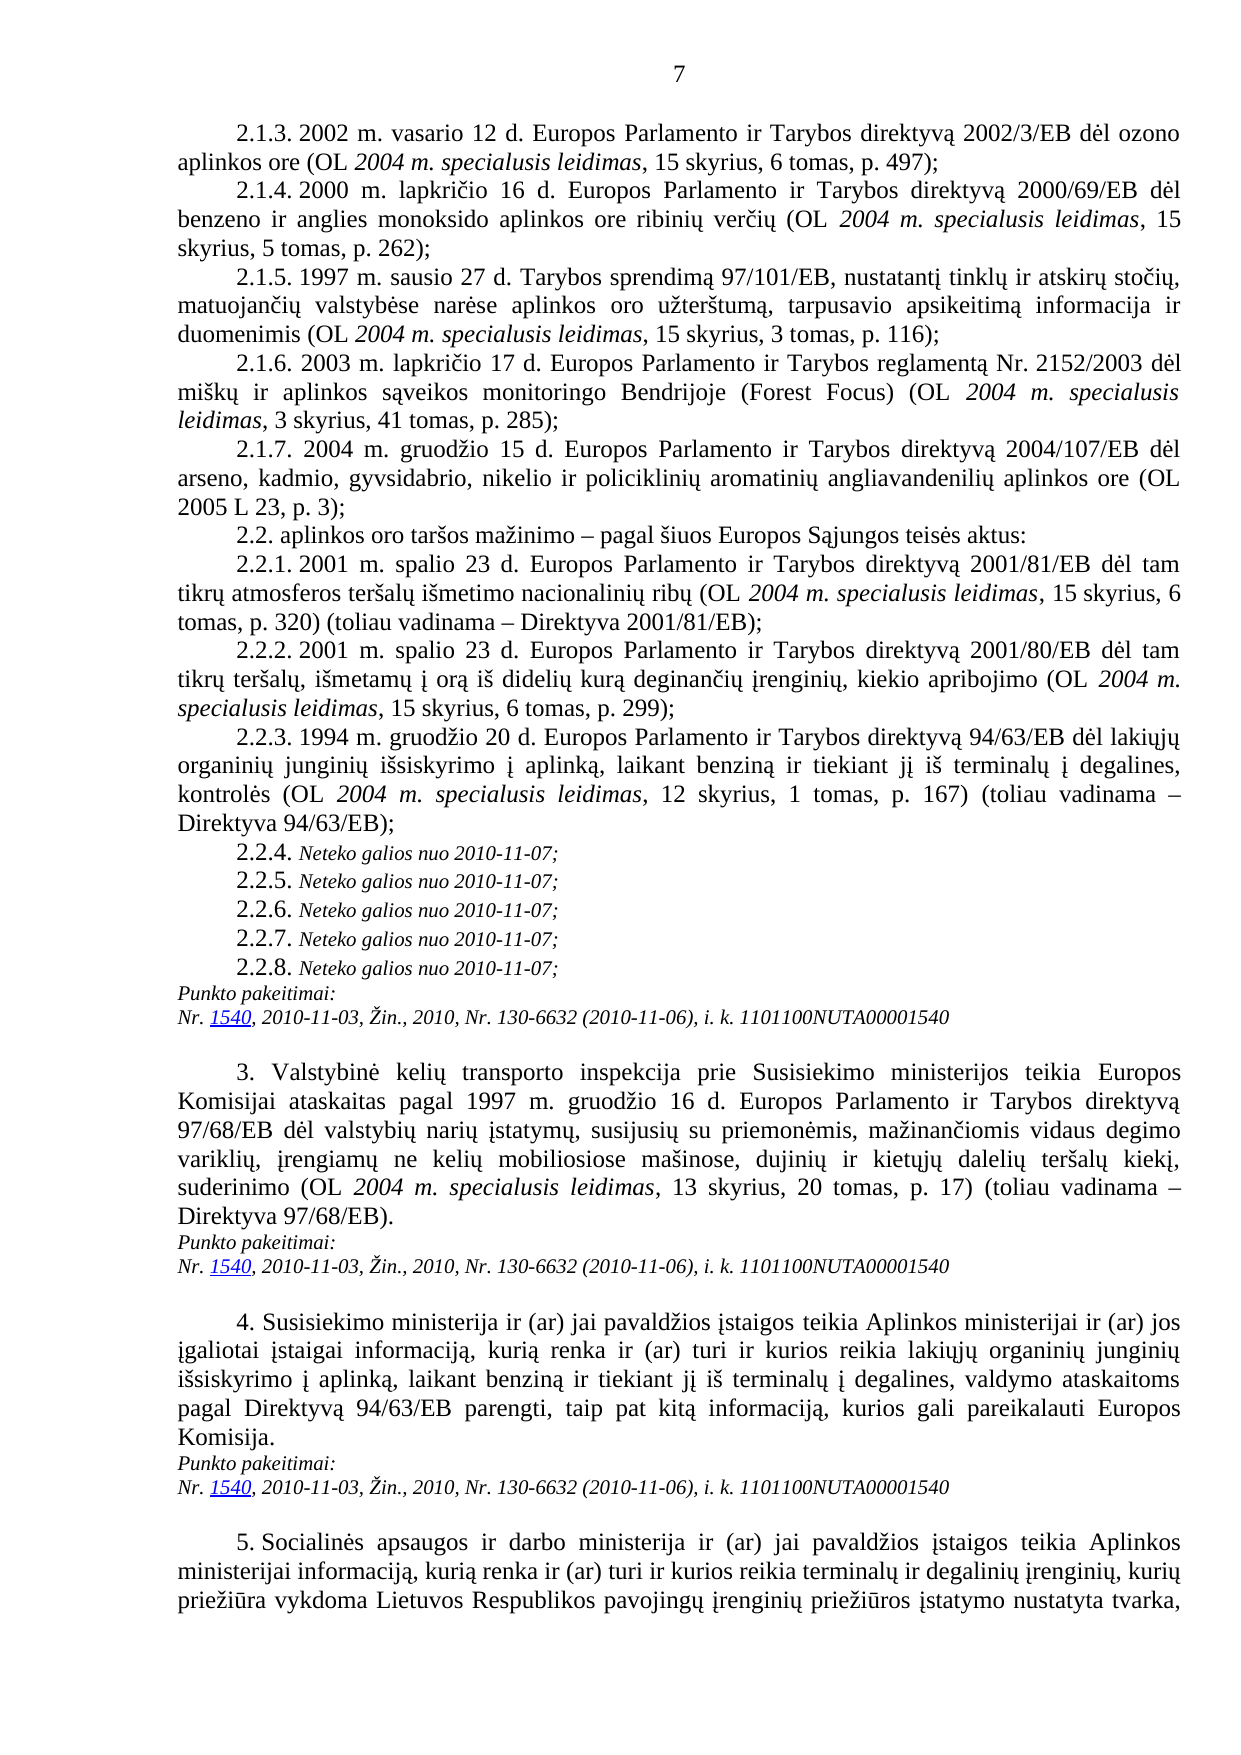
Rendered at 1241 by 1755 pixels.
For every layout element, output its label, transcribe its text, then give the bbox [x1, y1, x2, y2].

text 2.1.5. 1997 m. sausio 27 d. Tarybos sprendimą 97/101/EB, nustatantį tinklų ir atskirų stočių, matuojančių valstybėse narėse aplinkos oro užterštumą, tarpusavio apsikeitimą informacija ir duomenimis (OL 2004 m. specialusis leidimas, 15 skyrius, 3 tomas, p. 116); [177, 262, 1181, 348]
text Punkto pakeitimai: [177, 1230, 1181, 1254]
text Punkto pakeitimai: [177, 1451, 1181, 1475]
text 2.2.6. Neteko galios nuo 2010-11-07; [177, 894, 1181, 923]
text 5. Socialinės apsaugos ir darbo ministerija ir (ar) jai pavaldžios įstaigos teikia Aplinkos ministerijai informaciją, kurią renka ir (ar) turi ir kurios reikia terminalų ir degalinių įrenginių, kurių priežiūra vykdoma Lietuvos Respublikos pavojingų įrenginių priežiūros įstatymo nustatyta tvarka, [177, 1527, 1181, 1614]
text 2.2.1. 2001 m. spalio 23 d. Europos Parlamento ir Tarybos direktyvą 2001/81/EB dėl tam tikrų atmosferos teršalų išmetimo nacionalinių ribų (OL 2004 m. specialusis leidimas, 15 skyrius, 6 tomas, p. 320) (toliau vadinama – Direktyva 2001/81/EB); [177, 549, 1181, 636]
text 2.1.3. 2002 m. vasario 12 d. Europos Parlamento ir Tarybos direktyvą 2002/3/EB dėl ozono aplinkos ore (OL 2004 m. specialusis leidimas, 15 skyrius, 6 tomas, p. 497); [177, 118, 1181, 176]
text 2.1.6. 2003 m. lapkričio 17 d. Europos Parlamento ir Tarybos reglamentą Nr. 2152/2003 dėl miškų ir aplinkos sąveikos monitoringo Bendrijoje (Forest Focus) (OL 2004 m. specialusis leidimas, 3 skyrius, 41 tomas, p. 285); [177, 348, 1181, 434]
text 2.2.4. Neteko galios nuo 2010-11-07; [177, 837, 1181, 866]
text 2.2.5. Neteko galios nuo 2010-11-07; [177, 866, 1181, 894]
text 2.2.8. Neteko galios nuo 2010-11-07; [177, 952, 1181, 981]
text Punkto pakeitimai: [177, 981, 1181, 1005]
text Nr. 1540, 2010-11-03, Žin., 2010, Nr. 130-6632 (2010-11-06), i. k. 1101100NUTA00001540 [177, 1254, 1181, 1278]
text Nr. 1540, 2010-11-03, Žin., 2010, Nr. 130-6632 (2010-11-06), i. k. 1101100NUTA00001540 [177, 1475, 1181, 1499]
text Nr. 1540, 2010-11-03, Žin., 2010, Nr. 130-6632 (2010-11-06), i. k. 1101100NUTA00001540 [177, 1005, 1181, 1029]
text 3. Valstybinė kelių transporto inspekcija prie Susisiekimo ministerijos teikia Europos Komisijai ataskaitas pagal 1997 m. gruodžio 16 d. Europos Parlamento ir Tarybos direktyvą 97/68/EB dėl valstybių narių įstatymų, susijusių su priemonėmis, mažinančiomis vidaus degimo variklių, įrengiamų ne kelių mobiliosiose mašinose, dujinių ir kietųjų dalelių teršalų kiekį, suderinimo (OL 2004 m. specialusis leidimas, 13 skyrius, 20 tomas, p. 17) (toliau vadinama – Direktyva 97/68/EB). [177, 1057, 1181, 1230]
text 2.1.7. 2004 m. gruodžio 15 d. Europos Parlamento ir Tarybos direktyvą 2004/107/EB dėl arseno, kadmio, gyvsidabrio, nikelio ir policiklinių aromatinių angliavandenilių aplinkos ore (OL 2005 L 23, p. 3); [177, 434, 1181, 521]
text 2.2. aplinkos oro taršos mažinimo – pagal šiuos Europos Sąjungos teisės aktus: [177, 521, 1181, 549]
text 2.2.2. 2001 m. spalio 23 d. Europos Parlamento ir Tarybos direktyvą 2001/80/EB dėl tam tikrų teršalų, išmetamų į orą iš didelių kurą deginančių įrenginių, kiekio apribojimo (OL 2004 m. specialusis leidimas, 15 skyrius, 6 tomas, p. 299); [177, 636, 1181, 722]
text 2.2.7. Neteko galios nuo 2010-11-07; [177, 923, 1181, 952]
text 2.2.3. 1994 m. gruodžio 20 d. Europos Parlamento ir Tarybos direktyvą 94/63/EB dėl lakiųjų organinių junginių išsiskyrimo į aplinką, laikant benziną ir tiekiant jį iš terminalų į degalines, kontrolės (OL 2004 m. specialusis leidimas, 12 skyrius, 1 tomas, p. 167) (toliau vadinama – Direktyva 94/63/EB); [177, 722, 1181, 837]
text 2.1.4. 2000 m. lapkričio 16 d. Europos Parlamento ir Tarybos direktyvą 2000/69/EB dėl benzeno ir anglies monoksido aplinkos ore ribinių verčių (OL 2004 m. specialusis leidimas, 15 skyrius, 5 tomas, p. 262); [177, 176, 1181, 262]
text 4. Susisiekimo ministerija ir (ar) jai pavaldžios įstaigos teikia Aplinkos ministerijai ir (ar) jos įgaliotai įstaigai informaciją, kurią renka ir (ar) turi ir kurios reikia lakiųjų organinių junginių išsiskyrimo į aplinką, laikant benziną ir tiekiant jį iš terminalų į degalines, valdymo ataskaitoms pagal Direktyvą 94/63/EB parengti, taip pat kitą informaciją, kurios gali pareikalauti Europos Komisija. [177, 1307, 1181, 1451]
